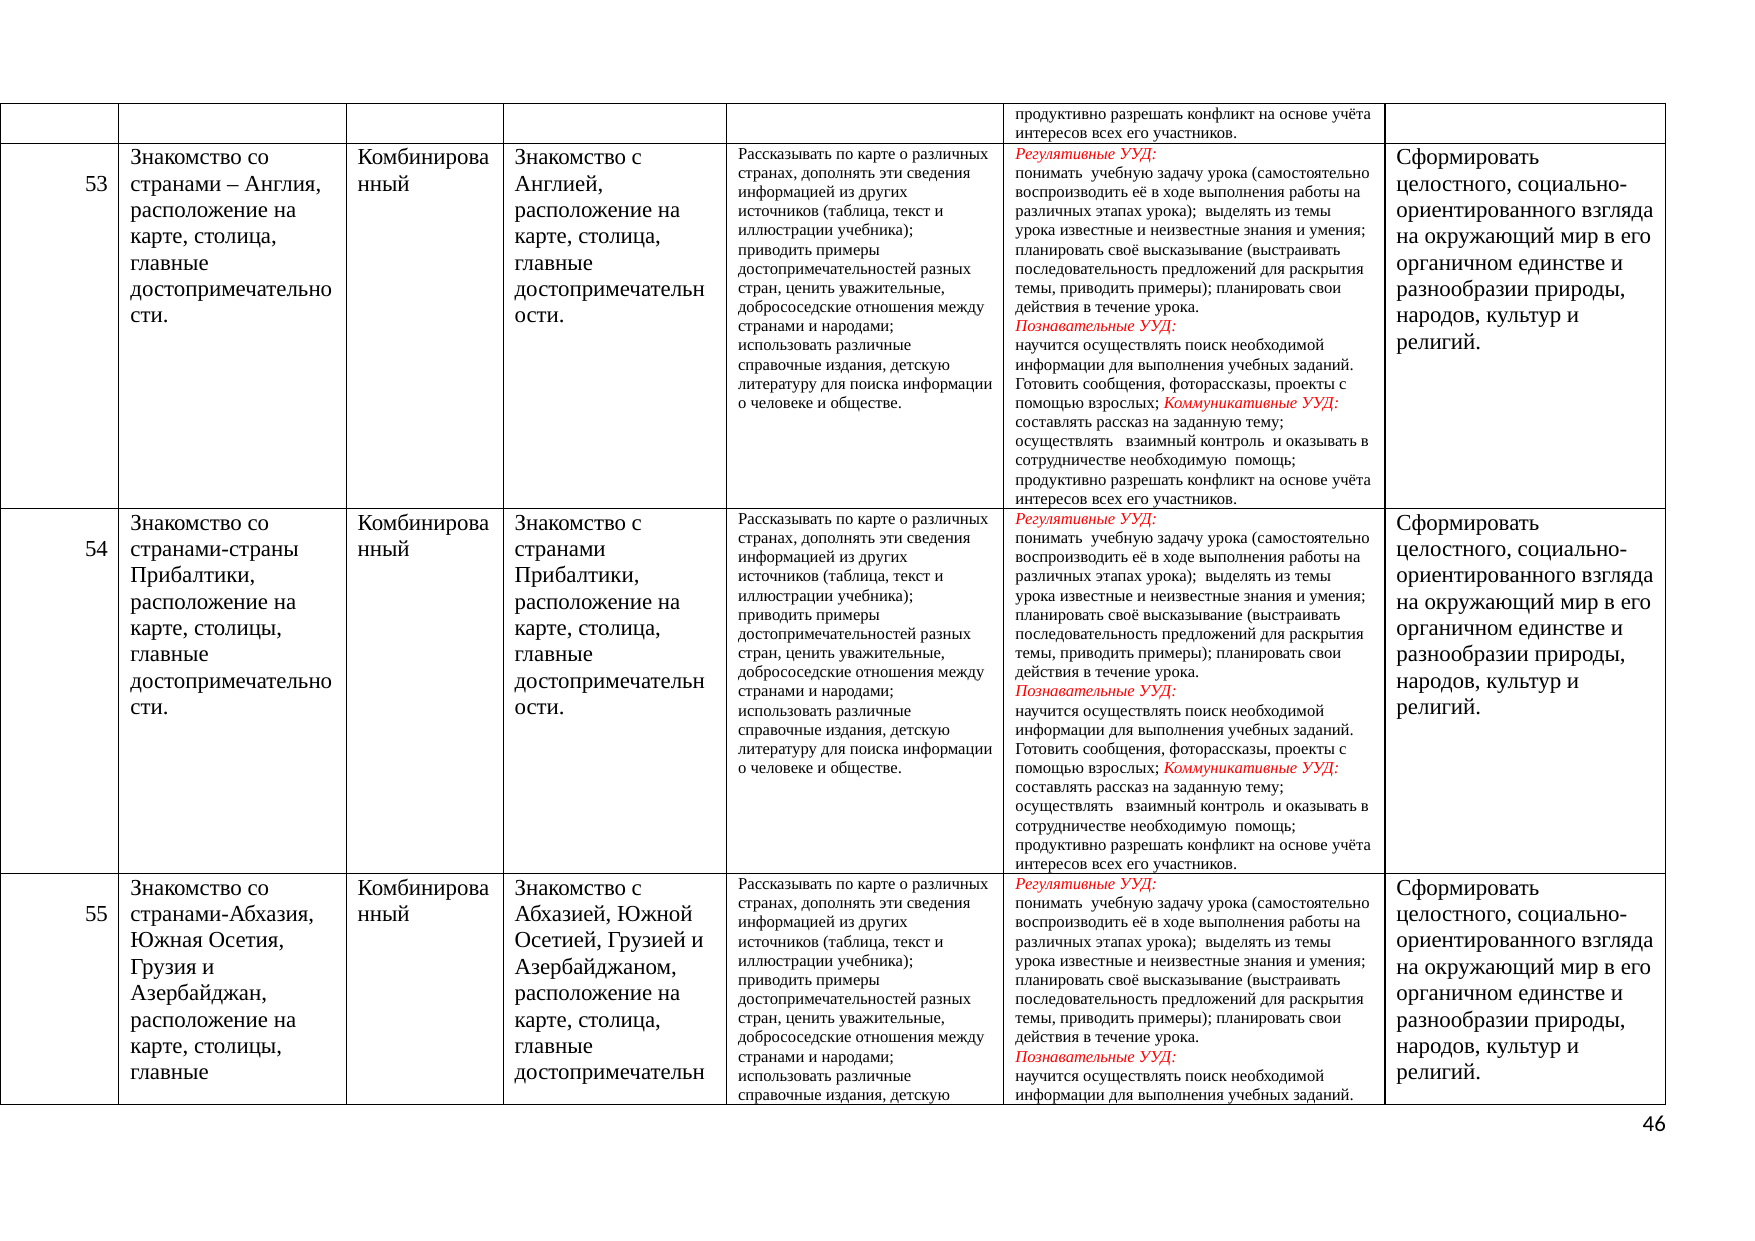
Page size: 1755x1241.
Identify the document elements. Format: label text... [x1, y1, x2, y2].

table_cell Знакомство с странами Прибалтики, расположение на карте, столица, главные достопримечательности. [504, 509, 726, 873]
table_cell Сформировать целостного, социально-ориентированного взгляда на окружающий мир в его органичном единстве и разнообразии природы, народов, культур и религий. [1386, 874, 1665, 1104]
table_cell Регулятивные УУД: понимать учебную задачу урока (самостоятельно воспроизводить её в ходе выполнения работы на различных этапах урока); выделять из темы урока известные и неизвестные знания и умения; планировать своё высказывание (выстраивать последовательность предложений для раскрытия темы, приводить примеры); планировать свои действия в течение урока. Познавательные УУД: научится осуществлять поиск необходимой информации для выполнения учебных заданий. [1004, 874, 1384, 1104]
table_cell Знакомство с Англией, расположение на карте, столица, главные достопримечательности. [504, 144, 726, 508]
table_cell Сформировать целостного, социально-ориентированного взгляда на окружающий мир в его органичном единстве и разнообразии природы, народов, культур и религий. [1386, 144, 1665, 508]
table_cell Знакомство с Абхазией, Южной Осетией, Грузией и Азербайджаном, расположение на карте, столица, главные достопримечательн [504, 874, 726, 1104]
table_cell Комбинированный [347, 874, 503, 1104]
table_cell Регулятивные УУД: понимать учебную задачу урока (самостоятельно воспроизводить её в ходе выполнения работы на различных этапах урока); выделять из темы урока известные и неизвестные знания и умения; планировать своё высказывание (выстраивать последовательность предложений для раскрытия темы, приводить примеры); планировать свои действия в течение урока. Познавательные УУД: научится осуществлять поиск необходимой информации для выполнения учебных заданий. Готовить сообщения, фоторассказы, проекты с помощью взрослых; Коммуникативные УУД: составлять рассказ на заданную тему; осуществлять взаимный контроль и оказывать в сотрудничестве необходимую помощь; продуктивно разрешать конфликт на основе учёта интересов всех его участников. [1004, 509, 1384, 873]
table_cell Комбинированный [347, 144, 503, 508]
table_cell [347, 104, 503, 142]
table_cell Знакомство со странами-Абхазия, Южная Осетия, Грузия и Азербайджан, расположение на карте, столицы, главные [119, 874, 346, 1104]
table_cell [727, 104, 1003, 142]
table_cell Комбинированный [347, 509, 503, 873]
table_cell Рассказывать по карте о различных странах, дополнять эти сведения информацией из других источников (таблица, текст и иллюстрации учебника); приводить примеры достопримечательностей разных стран, ценить уважительные, добрососедские отношения между странами и народами; использовать различные справочные издания, детскую литературу для поиска информации о человеке и обществе. [727, 509, 1003, 873]
table_cell Регулятивные УУД: понимать учебную задачу урока (самостоятельно воспроизводить её в ходе выполнения работы на различных этапах урока); выделять из темы урока известные и неизвестные знания и умения; планировать своё высказывание (выстраивать последовательность предложений для раскрытия темы, приводить примеры); планировать свои действия в течение урока. Познавательные УУД: научится осуществлять поиск необходимой информации для выполнения учебных заданий. Готовить сообщения, фоторассказы, проекты с помощью взрослых; Коммуникативные УУД: составлять рассказ на заданную тему; осуществлять взаимный контроль и оказывать в сотрудничестве необходимую помощь; продуктивно разрешать конфликт на основе учёта интересов всех его участников. [1004, 144, 1384, 508]
table_cell 53 [1, 144, 118, 508]
table_cell Знакомство со странами-страны Прибалтики, расположение на карте, столицы, главные достопримечательности. [119, 509, 346, 873]
table_cell продуктивно разрешать конфликт на основе учёта интересов всех его участников. [1004, 104, 1384, 142]
table_cell 54 [1, 509, 118, 873]
table_cell 55 [1, 874, 118, 1104]
table_cell Рассказывать по карте о различных странах, дополнять эти сведения информацией из других источников (таблица, текст и иллюстрации учебника); приводить примеры достопримечательностей разных стран, ценить уважительные, добрососедские отношения между странами и народами; использовать различные справочные издания, детскую литературу для поиска информации о человеке и обществе. [727, 144, 1003, 508]
table_cell Знакомство со странами – Англия, расположение на карте, столица, главные достопримечательности. [119, 144, 346, 508]
table_cell [1, 104, 118, 142]
table_cell [504, 104, 726, 142]
table_cell Сформировать целостного, социально-ориентированного взгляда на окружающий мир в его органичном единстве и разнообразии природы, народов, культур и религий. [1386, 509, 1665, 873]
table_cell [1386, 104, 1665, 142]
table_cell [119, 104, 346, 142]
